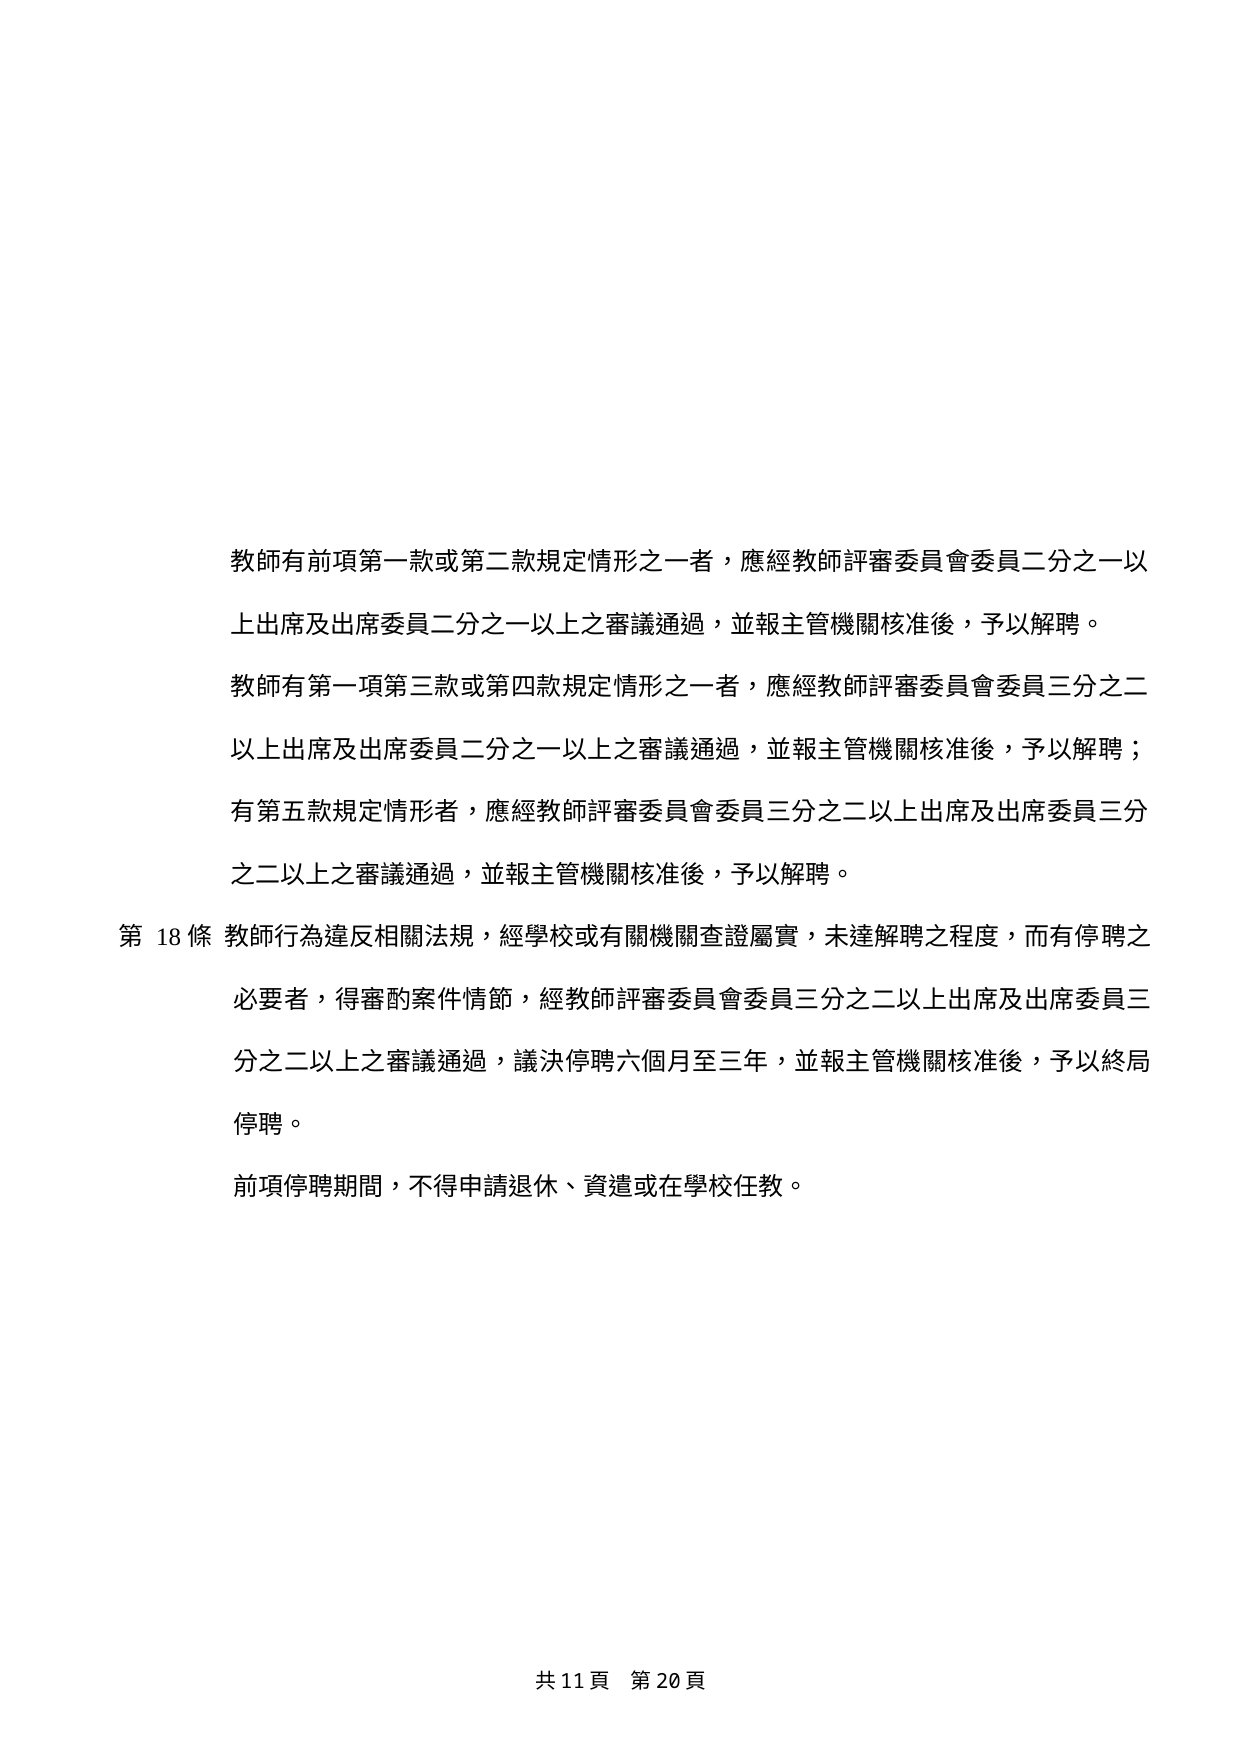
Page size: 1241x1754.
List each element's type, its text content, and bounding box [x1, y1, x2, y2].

text 教師有前項第一款或第二款規定情形之一者，應經教師評審委員會委員二分之一以上出席及出席委員二分之一以上之審議通過，並報主管機關核准後，予以解聘。 [230, 518, 1152, 643]
text 教師有第一項第三款或第四款規定情形之一者，應經教師評審委員會委員三分之二以上出席及出席委員二分之一以上之審議通過，並報主管機關核准後，予以解聘；有第五款規定情形者，應經教師評審委員會委員三分之二以上出席及出席委員三分之二以上之審議通過，並報主管機關核准後，予以解聘。 [230, 643, 1152, 893]
text 前項停聘期間，不得申請退休、資遣或在學校任教。 [118, 1143, 1152, 1206]
text 第 18 條 教師行為違反相關法規，經學校或有關機關查證屬實，未達解聘之程度，而有停聘之必要者，得審酌案件情節，經教師評審委員會委員三分之二以上出席及出席委員三分之二以上之審議通過，議決停聘六個月至三年，並報主管機關核准後，予以終局停聘。 [118, 893, 1152, 1143]
